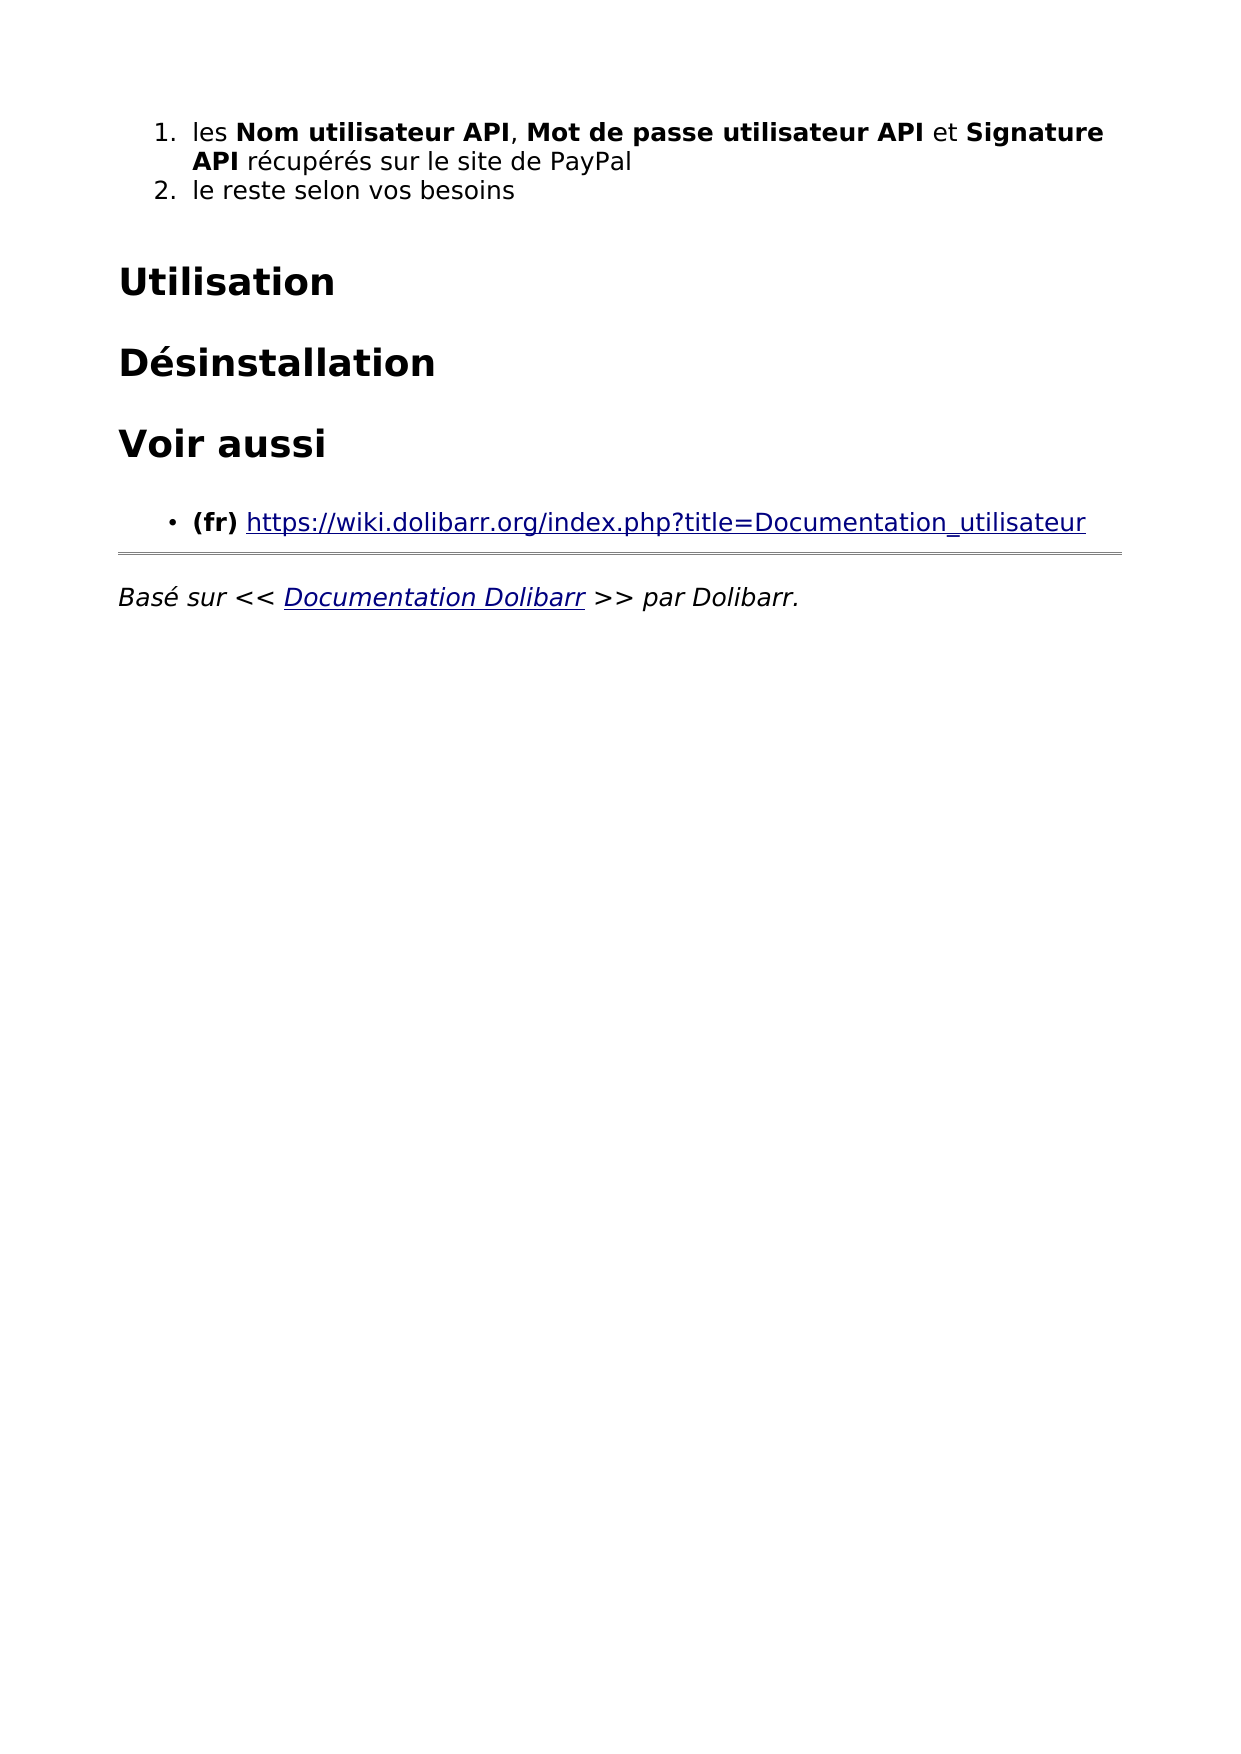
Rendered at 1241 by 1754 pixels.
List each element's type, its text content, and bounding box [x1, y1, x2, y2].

subtitle Utilisation [118, 260, 1122, 304]
text Basé sur << Documentation Dolibarr >> par Dolibarr. [118, 583, 1122, 613]
list (fr) https://wiki.dolibarr.org/index.php?title=Documentation_utilisateur [177, 508, 1122, 537]
subtitle Désinstallation [118, 341, 1122, 385]
subtitle Voir aussi [118, 422, 1122, 466]
list le reste selon vos besoins [177, 176, 1122, 206]
list les Nom utilisateur API, Mot de passe utilisateur API et Signature API récupérés sur le site de PayPal [177, 118, 1122, 176]
